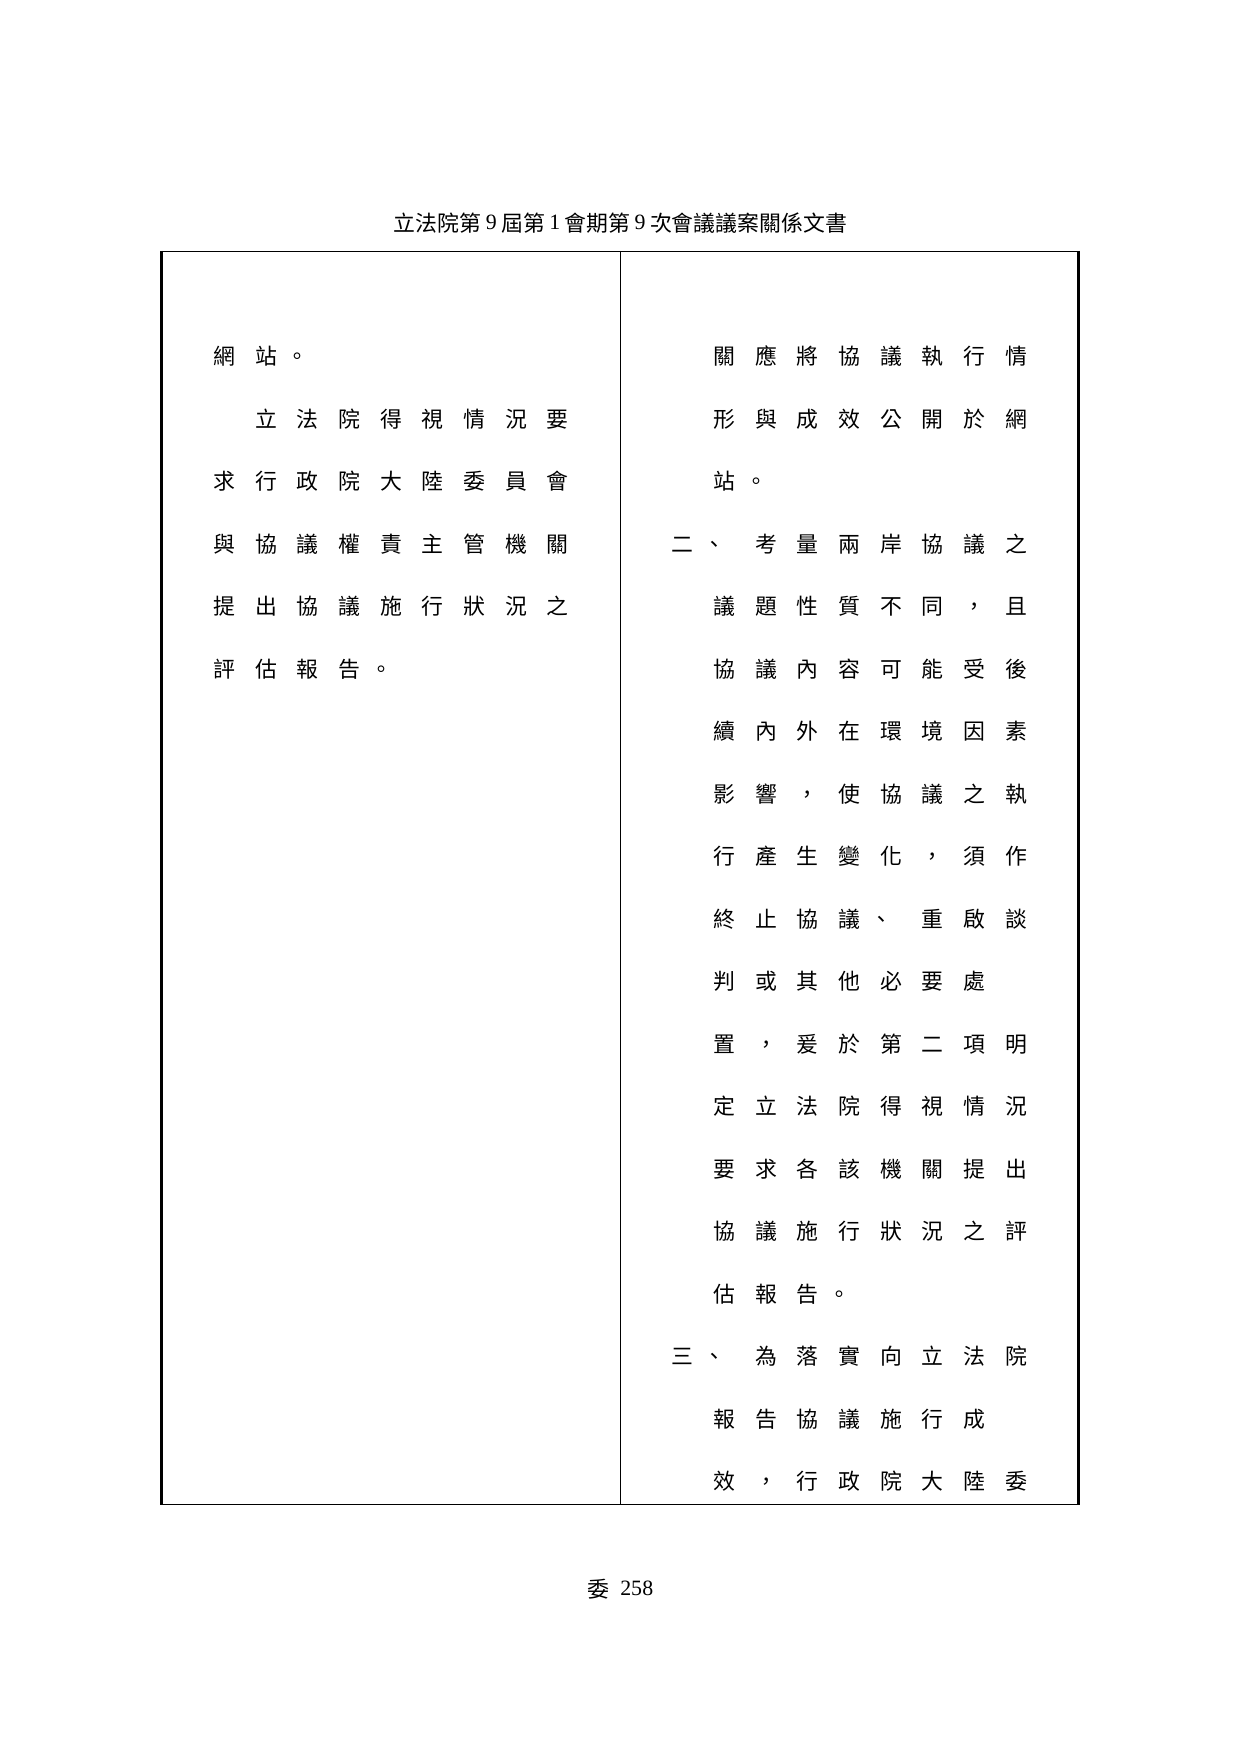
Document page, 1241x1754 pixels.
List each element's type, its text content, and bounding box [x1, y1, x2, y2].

table_cell 網站。 立法院得視情況要求行政院大陸委員會與協議權責主管機關提出協議施行狀況之評估報告。 [163, 252, 620, 1504]
table_cell 關應將協議執行情形與成效公開於網站。 二、考量兩岸協議之議題性質不同，且協議內容可能受後續內外在環境因素影響，使協議之執行產生變化，須作終止協議、重啟談判或其他必要處置，爰於第二項明定立法院得視情況要求各該機關提出協議施行狀況之評估報告。 三、為落實向立法院報告協議施行成效，行政院大陸委 [621, 252, 1077, 1504]
